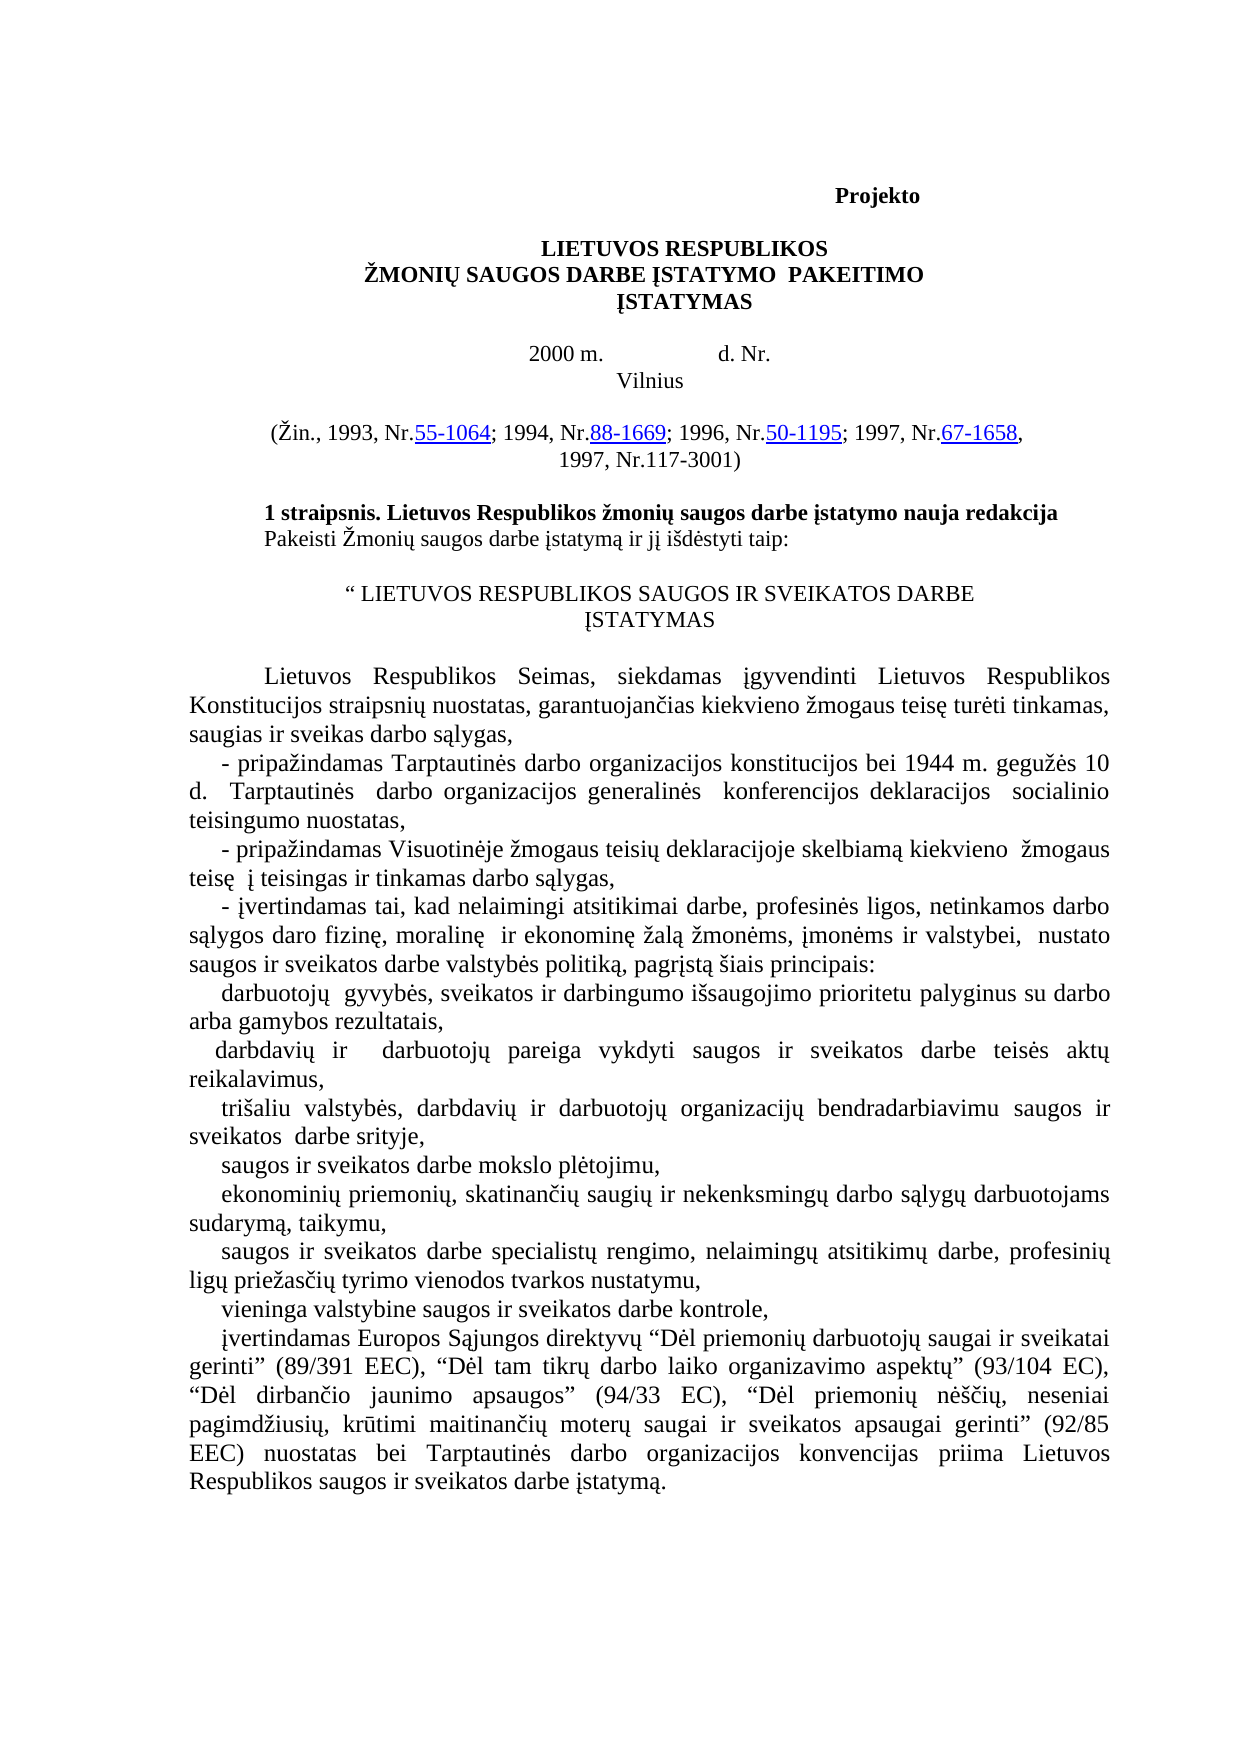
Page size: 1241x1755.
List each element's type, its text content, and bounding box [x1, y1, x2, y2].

text Projekto [506, 182, 1110, 209]
text trišaliu valstybės, darbdavių ir darbuotojų organizacijų bendradarbiavimu saugos ir sveikatos darbe srityje, [189, 1093, 1110, 1150]
text “ Lietuvos Respublikos saugos ir sveikatos darbe [189, 580, 1110, 606]
text - pripažindamas Visuotinėje žmogaus teisių deklaracijoje skelbiamą kiekvieno žmogaus teisę į teisingas ir tinkamas darbo sąlygas, [189, 834, 1110, 891]
text Lietuvos Respublikos Žmonių saugos darbe įstatymo PAKEITIMO [189, 235, 1110, 288]
text darbuotojų gyvybės, sveikatos ir darbingumo išsaugojimo prioritetu palyginus su darbo arba gamybos rezultatais, [189, 978, 1110, 1035]
text 2000 m. d. Nr. [189, 340, 1110, 367]
text įvertindamas Europos Sąjungos direktyvų “Dėl priemonių darbuotojų saugai ir sveikatai gerinti” (89/391 EEC), “Dėl tam tikrų darbo laiko organizavimo aspektų” (93/104 EC), “Dėl dirbančio jaunimo apsaugos” (94/33 EC), “Dėl priemonių nėščių, neseniai pagimdžiusių, krūtimi maitinančių moterų saugai ir sveikatos apsaugai gerinti” (92/85 EEC) nuostatas bei Tarptautinės darbo organizacijos konvencijas priima Lietuvos Respublikos saugos ir sveikatos darbe įstatymą. [189, 1323, 1110, 1495]
text darbdavių ir darbuotojų pareiga vykdyti saugos ir sveikatos darbe teisės aktų reikalavimus, [189, 1035, 1110, 1093]
text 1 straipsnis. Lietuvos Respublikos žmonių saugos darbe įstatymo nauja redakcija [189, 498, 1110, 525]
text ekonominių priemonių, skatinančių saugių ir nekenksmingų darbo sąlygų darbuotojams sudarymą, taikymu, [189, 1179, 1110, 1236]
text Vilnius [189, 367, 1110, 393]
text 1997, Nr.117-3001) [189, 446, 1110, 472]
text - pripažindamas Tarptautinės darbo organizacijos konstitucijos bei 1944 m. gegužės 10 d. Tarptautinės darbo organizacijos generalinės konferencijos deklaracijos socialinio teisingumo nuostatas, [189, 748, 1110, 834]
text saugos ir sveikatos darbe specialistų rengimo, nelaimingų atsitikimų darbe, profesinių ligų priežasčių tyrimo vienodos tvarkos nustatymu, [189, 1236, 1110, 1294]
text Pakeisti Žmonių saugos darbe įstatymą ir jį išdėstyti taip: [189, 525, 1110, 551]
text vieninga valstybine saugos ir sveikatos darbe kontrole, [189, 1294, 1110, 1323]
text - įvertindamas tai, kad nelaimingi atsitikimai darbe, profesinės ligos, netinkamos darbo sąlygos daro fizinę, moralinę ir ekonominę žalą žmonėms, įmonėms ir valstybei, nustato saugos ir sveikatos darbe valstybės politiką, pagrįstą šiais principais: [189, 891, 1110, 978]
text įstatymas [189, 606, 1110, 633]
text Lietuvos Respublikos Seimas, siekdamas įgyvendinti Lietuvos Respublikos Konstitucijos straipsnių nuostatas, garantuojančias kiekvieno žmogaus teisę turėti tinkamas, saugias ir sveikas darbo sąlygas, [189, 661, 1110, 748]
text saugos ir sveikatos darbe mokslo plėtojimu, [189, 1150, 1110, 1179]
text ĮSTATYMAS [189, 288, 1110, 314]
text (Žin., 1993, Nr.55-1064; 1994, Nr.88-1669; 1996, Nr.50-1195; 1997, Nr.67-1658, [189, 419, 1110, 446]
